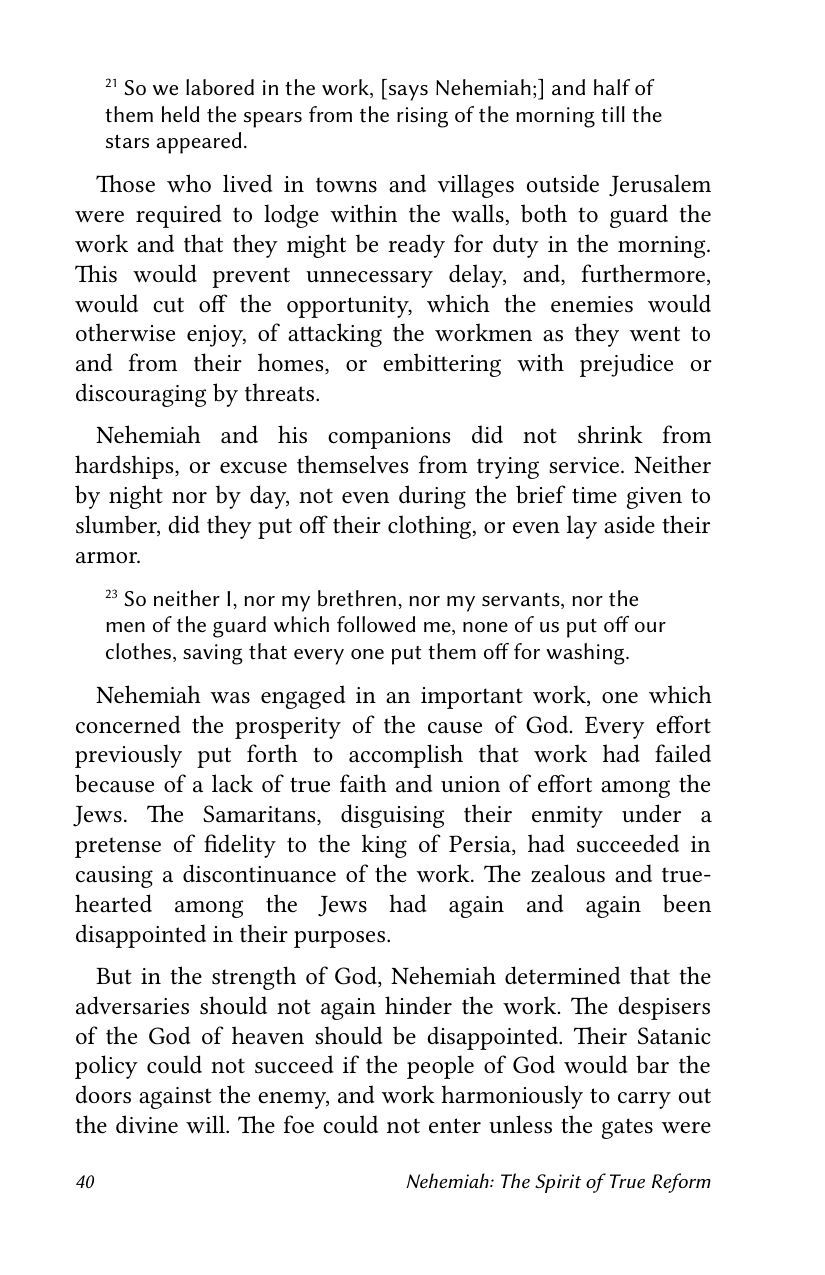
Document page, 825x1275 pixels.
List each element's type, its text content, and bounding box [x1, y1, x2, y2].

text Nehemiah and his companions did not shrink from hardships, or excuse themselves from trying service. Neither by night nor by day, not even during the brief time given to slumber, did they put off their clothing, or even lay aside their armor. [75, 421, 712, 569]
text Those who lived in towns and villages outside Jerusalem were required to lodge within the walls, both to guard the work and that they might be ready for duty in the morning. This would prevent unnecessary delay, and, furthermore, would cut off the opportunity, which the enemies would otherwise enjoy, of attacking the workmen as they went to and from their homes, or embittering with prejudice or discouraging by threats. [75, 170, 712, 408]
text Nehemiah was engaged in an important work, one which concerned the prosperity of the cause of God. Every effort previously put forth to accomplish that work had failed because of a lack of true faith and union of effort among the Jews. The Samaritans, disguising their enmity under a pretense of fidelity to the king of Persia, had succeeded in causing a discontinuance of the work. The zealous and true-hearted among the Jews had again and again been disappointed in their purposes. [75, 681, 712, 948]
text 23 So neither I, nor my brethren, nor my servants, nor the men of the guard which followed me, none of us put off our clothes, saving that every one put them off for washing. [105, 586, 682, 665]
text 21 So we labored in the work, [says Nehemiah;] and half of them held the spears from the rising of the morning till the stars appeared. [105, 75, 682, 154]
text But in the strength of God, Nehemiah determined that the adversaries should not again hinder the work. The despisers of the God of heaven should be disappointed. Their Satanic policy could not succeed if the people of God would bar the doors against the enemy, and work harmoniously to carry out the divine will. The foe could not enter unless the gates were [75, 962, 712, 1140]
